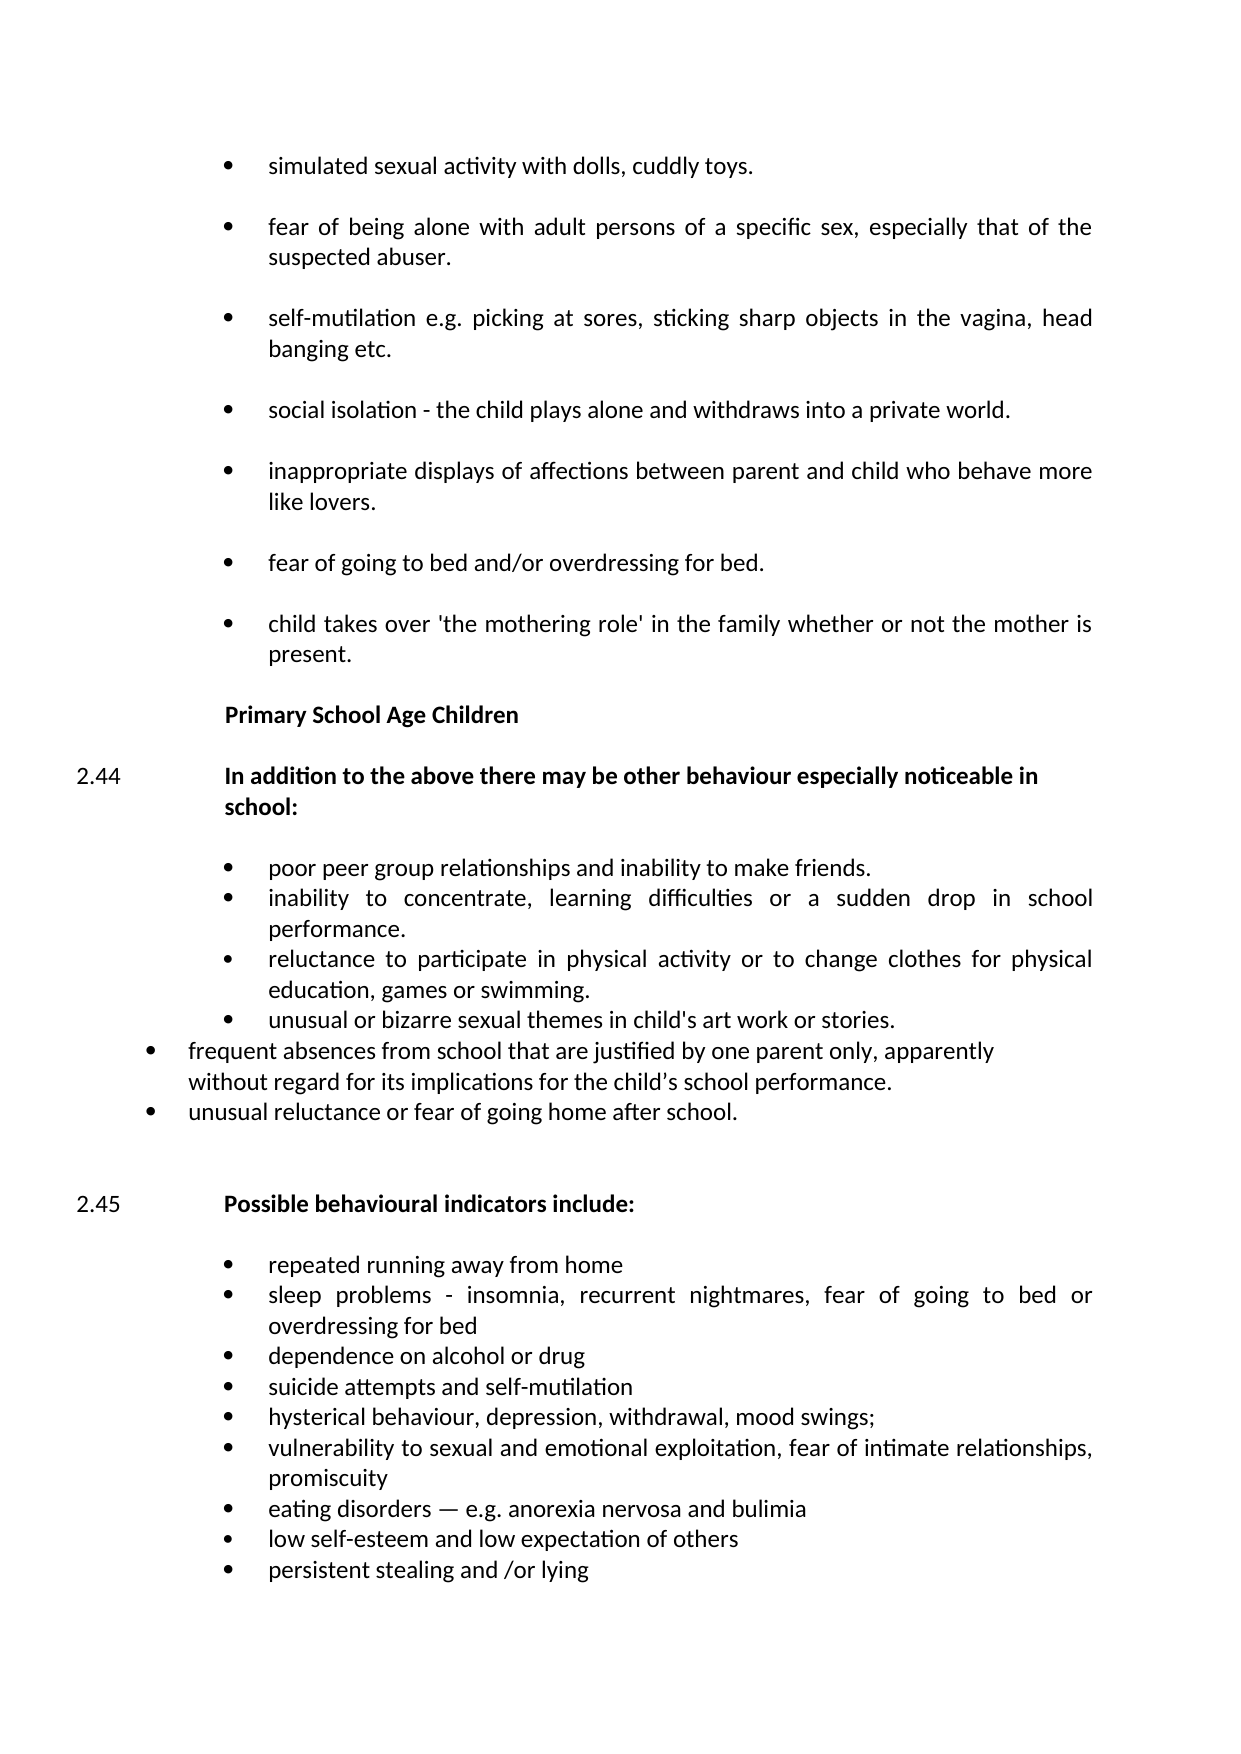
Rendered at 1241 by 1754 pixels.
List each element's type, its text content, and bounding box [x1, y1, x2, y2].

list child takes over 'the mothering role' in the family whether or not the mother is present. [224, 608, 1094, 669]
list inappropriate displays of affections between parent and child who behave more like lovers. [224, 455, 1094, 516]
list unusual reluctance or fear of going home after school. [146, 1096, 1094, 1127]
list fear of going to bed and/or overdressing for bed. [224, 547, 1094, 577]
list reluctance to participate in physical activity or to change clothes for physical education, games or swimming. [224, 943, 1094, 1004]
list poor peer group relationships and inability to make friends. [224, 852, 1094, 882]
list simulated sexual activity with dolls, cuddly toys. [224, 150, 1094, 181]
list low self-esteem and low expectation of others [224, 1523, 1094, 1554]
subtitle Primary School Age Children [150, 699, 1094, 730]
list repeated running away from home [224, 1249, 1094, 1279]
list sleep problems - insomnia, recurrent nightmares, fear of going to bed or overdressing for bed [224, 1279, 1094, 1340]
list frequent absences from school that are justified by one parent only, apparently without regard for its implications for the child’s school performance. [146, 1035, 1094, 1096]
text 2.45 Possible behavioural indicators include: [76, 1188, 1094, 1218]
list social isolation - the child plays alone and withdraws into a private world. [224, 394, 1094, 425]
list inability to concentrate, learning difficulties or a sudden drop in school performance. [224, 882, 1094, 943]
list suicide attempts and self-mutilation [224, 1371, 1094, 1401]
list unusual or bizarre sexual themes in child's art work or stories. [224, 1004, 1094, 1035]
list vulnerability to sexual and emotional exploitation, fear of intimate relationships, promiscuity [224, 1432, 1094, 1493]
list self-mutilation e.g. picking at sores, sticking sharp objects in the vagina, head banging etc. [224, 303, 1094, 364]
list fear of being alone with adult persons of a specific sex, especially that of the suspected abuser. [224, 211, 1094, 272]
list hysterical behaviour, depression, withdrawal, mood swings; [224, 1401, 1094, 1432]
list persistent stealing and /or lying [224, 1554, 1094, 1584]
text 2.44 In addition to the above there may be other behaviour especially noticeable in school: [76, 760, 1094, 821]
list dependence on alcohol or drug [224, 1340, 1094, 1371]
list eating disorders — e.g. anorexia nervosa and bulimia [224, 1493, 1094, 1523]
